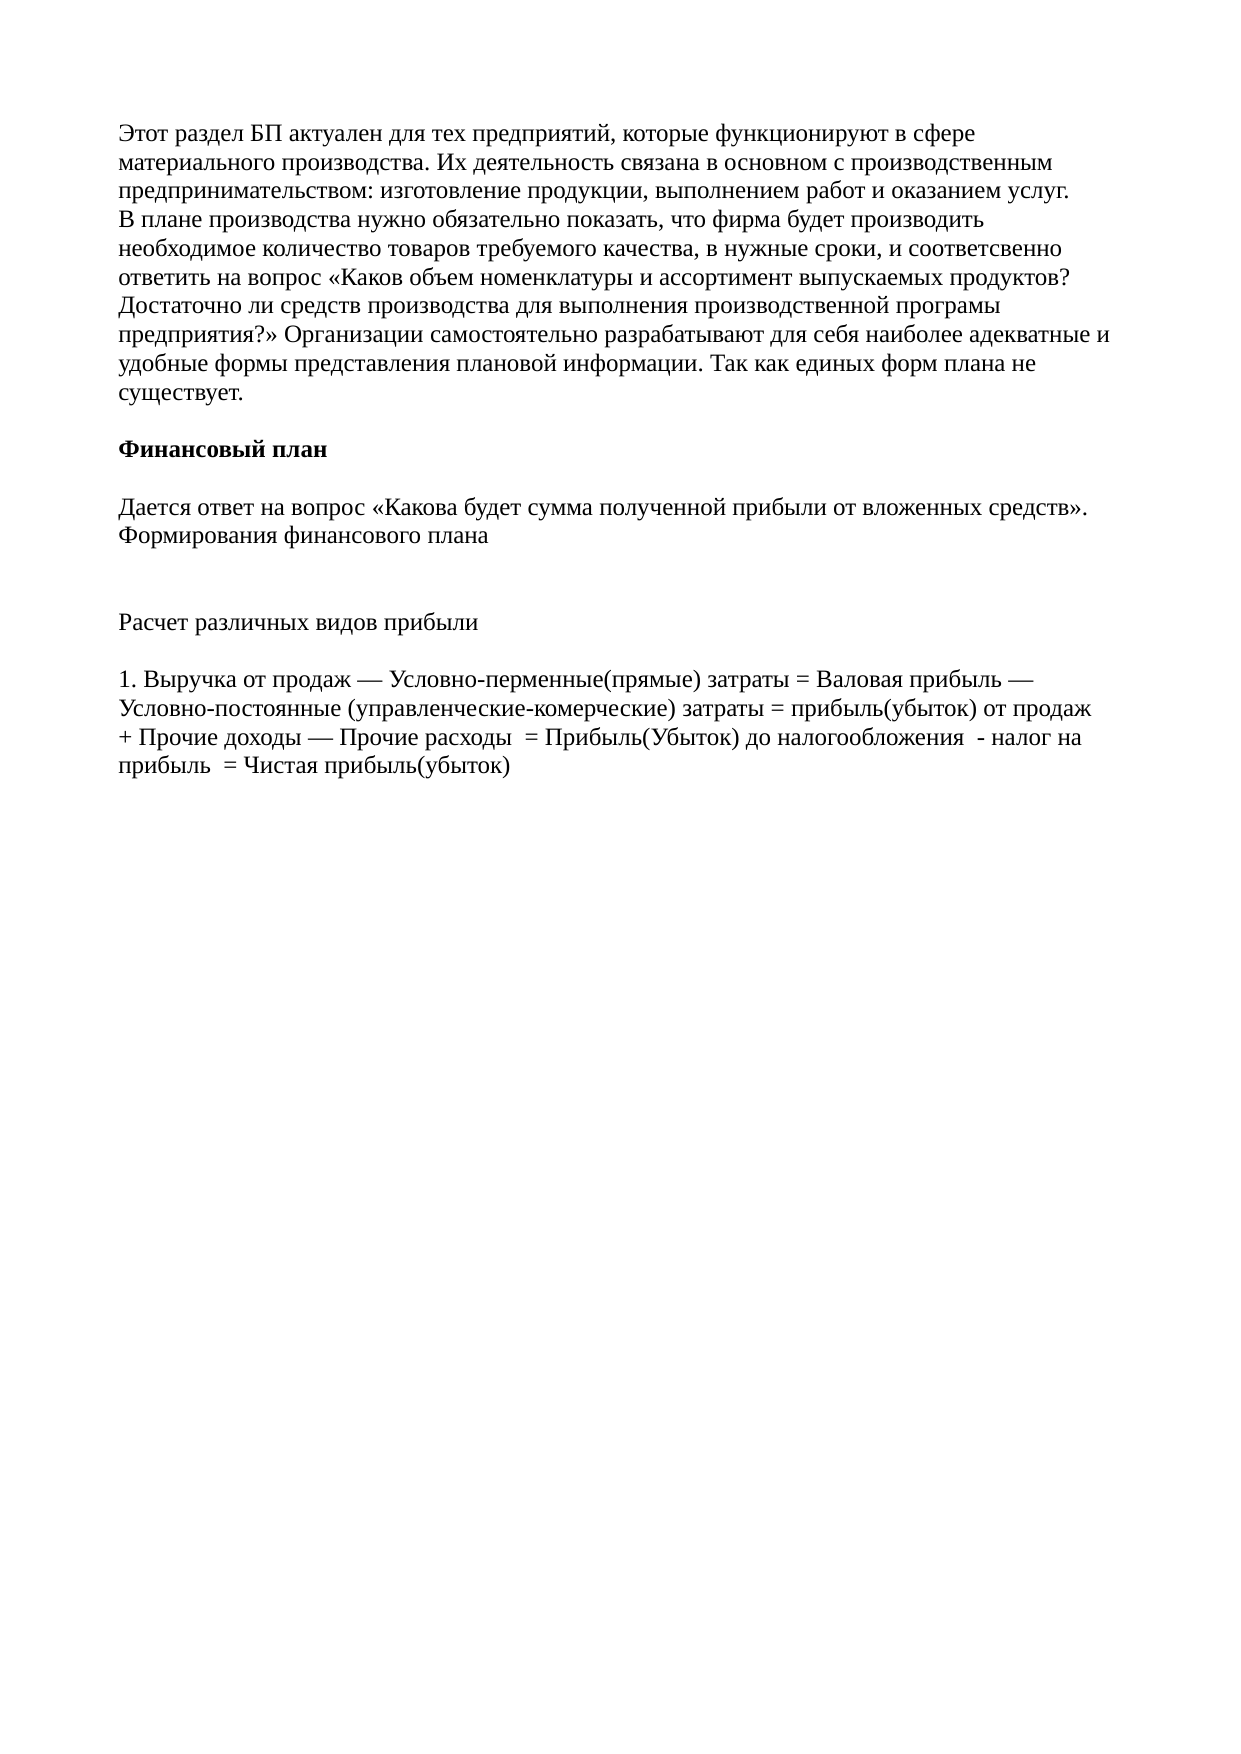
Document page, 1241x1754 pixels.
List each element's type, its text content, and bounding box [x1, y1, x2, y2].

text В плане производства нужно обязательно показать, что фирма будет производить необходимое количество товаров требуемого качества, в нужные сроки, и соответсвенно ответить на вопрос «Каков объем номенклатуры и ассортимент выпускаемых продуктов? [118, 204, 1122, 291]
text Достаточно ли средств производства для выполнения производственной програмы предприятия?» Организации самостоятельно разрабатывают для себя наиболее адекватные и удобные формы представления плановой информации. Так как единых форм плана не существует. [118, 291, 1122, 406]
text Этот раздел БП актуален для тех предприятий, которые функционируют в сфере материального производства. Их деятельность связана в основном с производственным предпринимательством: изготовление продукции, выполнением работ и оказанием услуг. [118, 118, 1122, 204]
text Дается ответ на вопрос «Какова будет сумма полученной прибыли от вложенных средств». Формирования финансового плана [118, 492, 1122, 549]
text 1. Выручка от продаж — Условно-перменные(прямые) затраты = Валовая прибыль — Условно-постоянные (управленческие-комерческие) затраты = прибыль(убыток) от продаж [118, 664, 1122, 722]
text + Прочие доходы — Прочие расходы = Прибыль(Убыток) до налогообложения - налог на прибыль = Чистая прибыль(убыток) [118, 722, 1122, 779]
text Финансовый план [118, 434, 1122, 463]
text Расчет различных видов прибыли [118, 607, 1122, 636]
